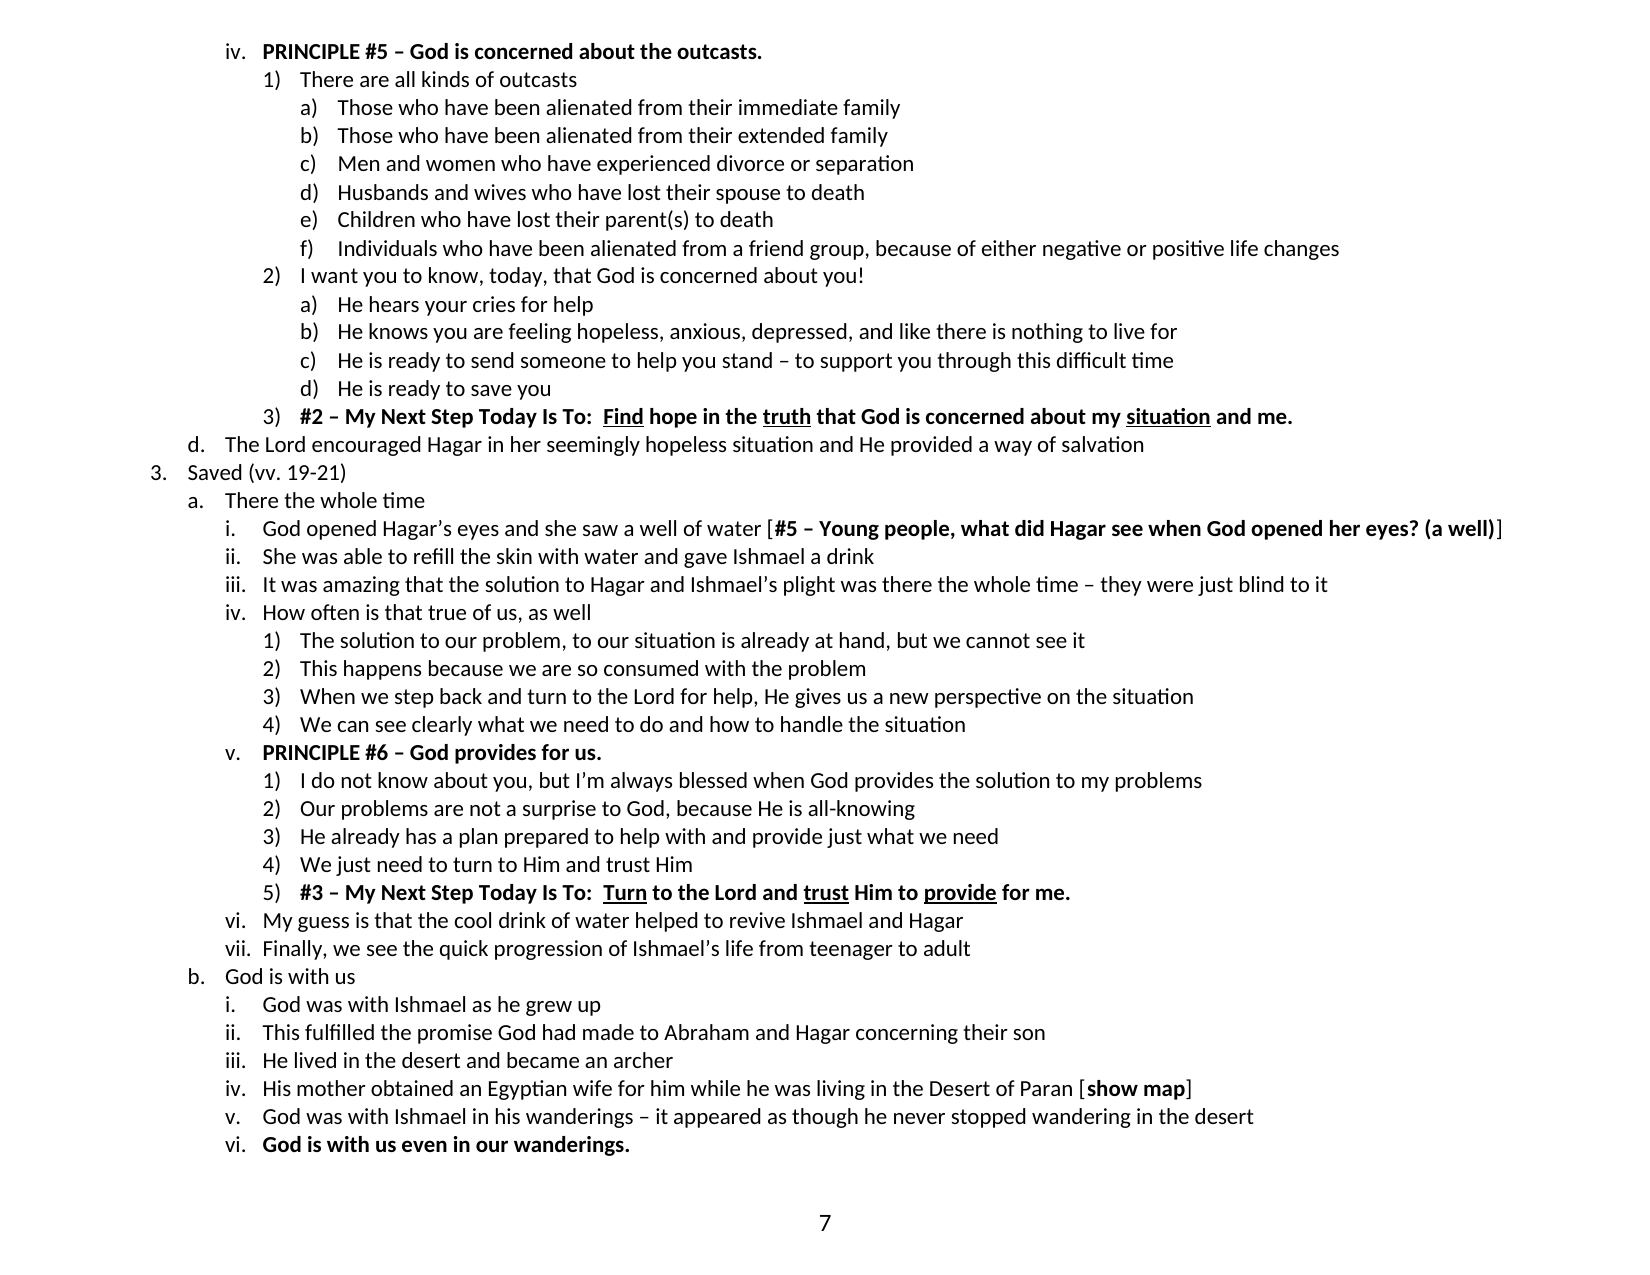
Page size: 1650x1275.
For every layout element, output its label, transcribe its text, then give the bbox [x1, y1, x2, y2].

list PRINCIPLE #6 – God provides for us. [225, 738, 1612, 766]
list I want you to know, today, that God is concerned about you! [262, 262, 1612, 290]
list This happens because we are so consumed with the problem [262, 654, 1612, 682]
list Children who have lost their parent(s) to death [300, 206, 1612, 234]
list #2 – My Next Step Today Is To: Find hope in the truth that God is concerned about my situation and me. [262, 402, 1612, 430]
list This fulfilled the promise God had made to Abraham and Hagar concerning their son [225, 1018, 1612, 1046]
list Those who have been alienated from their extended family [300, 122, 1612, 149]
list He is ready to save you [300, 374, 1612, 402]
list Individuals who have been alienated from a friend group, because of either negative or positive life changes [300, 234, 1612, 262]
list God was with Ishmael as he grew up [225, 990, 1612, 1018]
list The solution to our problem, to our situation is already at hand, but we cannot see it [262, 626, 1612, 654]
list When we step back and turn to the Lord for help, He gives us a new perspective on the situation [262, 682, 1612, 710]
list His mother obtained an Egyptian wife for him while he was living in the Desert of Paran [show map] [225, 1074, 1612, 1102]
list How often is that true of us, as well [225, 598, 1612, 626]
list Men and women who have experienced divorce or separation [300, 149, 1612, 178]
list He hears your cries for help [300, 290, 1612, 318]
list I do not know about you, but I’m always blessed when God provides the solution to my problems [262, 766, 1612, 794]
list There the whole time [187, 486, 1612, 514]
list We can see clearly what we need to do and how to handle the situation [262, 710, 1612, 738]
list We just need to turn to Him and trust Him [262, 850, 1612, 878]
list He already has a plan prepared to help with and provide just what we need [262, 822, 1612, 850]
list PRINCIPLE #5 – God is concerned about the outcasts. [225, 37, 1612, 66]
list He is ready to send someone to help you stand – to support you through this difficult time [300, 346, 1612, 374]
list God was with Ishmael in his wanderings – it appeared as though he never stopped wandering in the desert [225, 1102, 1612, 1130]
list Saved (vv. 19-21) [150, 458, 1612, 486]
list God opened Hagar’s eyes and she saw a well of water [#5 – Young people, what did Hagar see when God opened her eyes? (a well)] [225, 514, 1612, 542]
list Our problems are not a surprise to God, because He is all-knowing [262, 794, 1612, 822]
list God is with us [187, 962, 1612, 990]
list She was able to refill the skin with water and gave Ishmael a drink [225, 542, 1612, 570]
list There are all kinds of outcasts [262, 66, 1612, 93]
list He lived in the desert and became an archer [225, 1046, 1612, 1074]
list The Lord encouraged Hagar in her seemingly hopeless situation and He provided a way of salvation [187, 430, 1612, 458]
list Husbands and wives who have lost their spouse to death [300, 178, 1612, 206]
list My guess is that the cool drink of water helped to revive Ishmael and Hagar [225, 906, 1612, 934]
list #3 – My Next Step Today Is To: Turn to the Lord and trust Him to provide for me. [262, 878, 1612, 906]
list It was amazing that the solution to Hagar and Ishmael’s plight was there the whole time – they were just blind to it [225, 570, 1612, 598]
list He knows you are feeling hopeless, anxious, depressed, and like there is nothing to live for [300, 318, 1612, 346]
list God is with us even in our wanderings. [225, 1130, 1612, 1158]
list Finally, we see the quick progression of Ishmael’s life from teenager to adult [225, 934, 1612, 962]
list Those who have been alienated from their immediate family [300, 93, 1612, 122]
